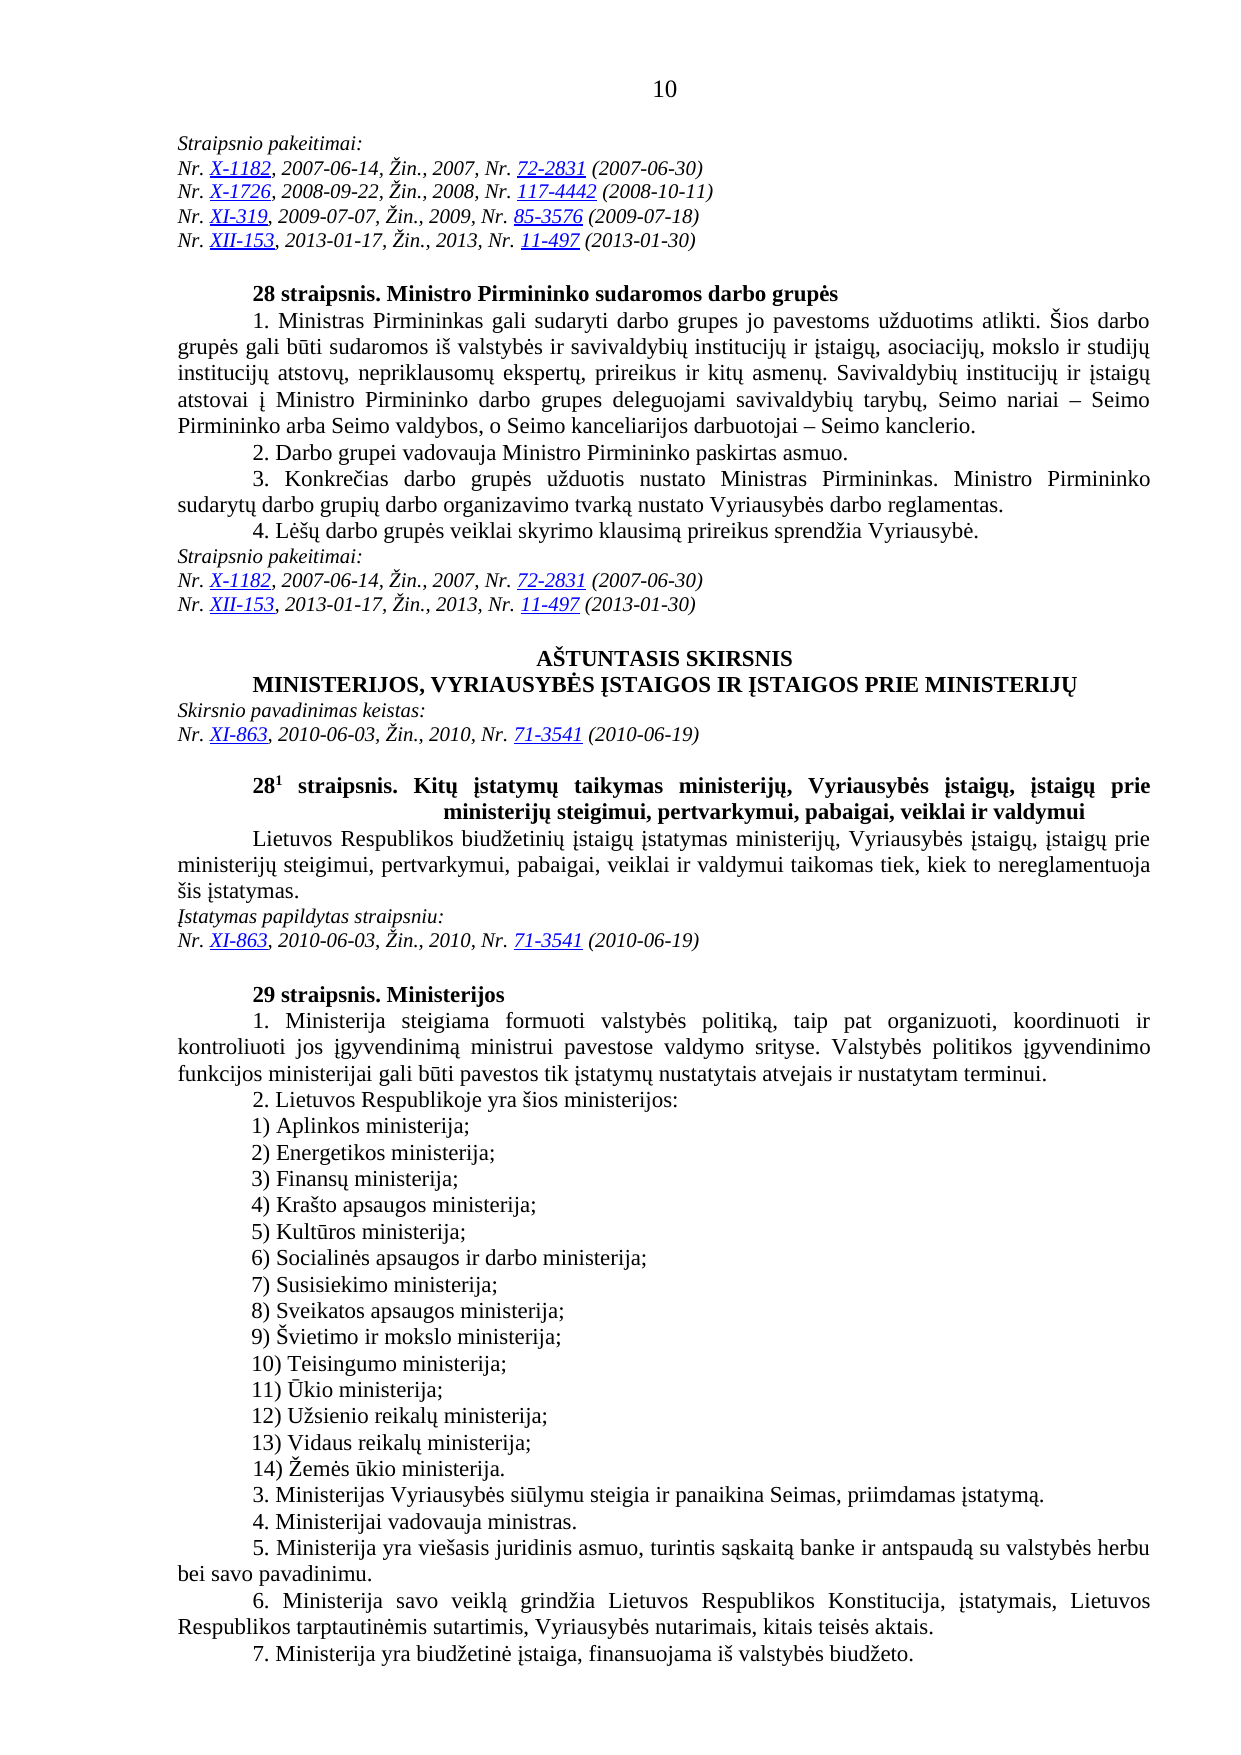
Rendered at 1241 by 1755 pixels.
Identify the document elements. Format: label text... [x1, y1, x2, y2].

text AŠTUNTASIS SKIRSNIS [177, 645, 1152, 671]
text Skirsnio pavadinimas keistas: [177, 698, 1152, 722]
text 5) Kultūros ministerija; [177, 1218, 1152, 1244]
text 281 straipsnis. Kitų įstatymų taikymas ministerijų, Vyriausybės įstaigų, įstaigų prie ministerijų steigimui, pertvarkymui, pabaigai, veiklai ir valdymui [252, 772, 1152, 825]
text 7) Susisiekimo ministerija; [177, 1271, 1152, 1297]
text 3. Konkrečias darbo grupės užduotis nustato Ministras Pirmininkas. Ministro Pirmininko sudarytų darbo grupių darbo organizavimo tvarką nustato Vyriausybės darbo reglamentas. [177, 465, 1152, 518]
text Lietuvos Respublikos biudžetinių įstaigų įstatymas ministerijų, Vyriausybės įstaigų, įstaigų prie ministerijų steigimui, pertvarkymui, pabaigai, veiklai ir valdymui taikomas tiek, kiek to nereglamentuoja šis įstatymas. [177, 825, 1152, 904]
text 6. Ministerija savo veiklą grindžia Lietuvos Respublikos Konstitucija, įstatymais, Lietuvos Respublikos tarptautinėmis sutartimis, Vyriausybės nutarimais, kitais teisės aktais. [177, 1587, 1152, 1639]
text Nr. XII-153, 2013-01-17, Žin., 2013, Nr. 11-497 (2013-01-30) [177, 592, 1152, 616]
text 9) Švietimo ir mokslo ministerija; [177, 1323, 1152, 1350]
text Straipsnio pakeitimai: [177, 131, 1152, 155]
text Nr. XI-863, 2010-06-03, Žin., 2010, Nr. 71-3541 (2010-06-19) [177, 928, 1152, 952]
text 4) Krašto apsaugos ministerija; [177, 1192, 1152, 1218]
text Nr. X-1726, 2008-09-22, Žin., 2008, Nr. 117-4442 (2008-10-11) [177, 179, 1152, 203]
text 6) Socialinės apsaugos ir darbo ministerija; [177, 1244, 1152, 1271]
text 3. Ministerijas Vyriausybės siūlymu steigia ir panaikina Seimas, priimdamas įstatymą. [177, 1481, 1152, 1508]
text 2. Lietuvos Respublikoje yra šios ministerijos: [177, 1086, 1152, 1112]
text Nr. X-1182, 2007-06-14, Žin., 2007, Nr. 72-2831 (2007-06-30) [177, 155, 1152, 179]
text 7. Ministerija yra biudžetinė įstaiga, finansuojama iš valstybės biudžeto. [177, 1639, 1152, 1666]
text 28 straipsnis. Ministro Pirmininko sudaromos darbo grupės [177, 280, 1152, 307]
text 12) Užsienio reikalų ministerija; [177, 1402, 1152, 1429]
text 4. Lėšų darbo grupės veiklai skyrimo klausimą prireikus sprendžia Vyriausybė. [177, 518, 1152, 544]
text 4. Ministerijai vadovauja ministras. [177, 1508, 1152, 1534]
text 2) Energetikos ministerija; [177, 1139, 1152, 1165]
text 3) Finansų ministerija; [177, 1165, 1152, 1192]
text 13) Vidaus reikalų ministerija; [177, 1429, 1152, 1455]
text 29 straipsnis. Ministerijos [177, 981, 1152, 1007]
text Straipsnio pakeitimai: [177, 544, 1152, 568]
text 8) Sveikatos apsaugos ministerija; [177, 1297, 1152, 1323]
text 2. Darbo grupei vadovauja Ministro Pirmininko paskirtas asmuo. [177, 438, 1152, 465]
text 11) Ūkio ministerija; [177, 1376, 1152, 1402]
text 5. Ministerija yra viešasis juridinis asmuo, turintis sąskaitą banke ir antspaudą su valstybės herbu bei savo pavadinimu. [177, 1534, 1152, 1587]
text Įstatymas papildytas straipsniu: [177, 904, 1152, 928]
text 14) Žemės ūkio ministerija. [177, 1455, 1152, 1481]
text MINISTERIJOS, VYRIAUSYBĖS ĮSTAIGOS IR ĮSTAIGOS PRIE MINISTERIJŲ [177, 671, 1152, 698]
text Nr. XI-863, 2010-06-03, Žin., 2010, Nr. 71-3541 (2010-06-19) [177, 722, 1152, 746]
text 1) Aplinkos ministerija; [177, 1112, 1152, 1139]
text Nr. XII-153, 2013-01-17, Žin., 2013, Nr. 11-497 (2013-01-30) [177, 228, 1152, 252]
text 10) Teisingumo ministerija; [177, 1350, 1152, 1376]
text Nr. XI-319, 2009-07-07, Žin., 2009, Nr. 85-3576 (2009-07-18) [177, 203, 1152, 228]
text Nr. X-1182, 2007-06-14, Žin., 2007, Nr. 72-2831 (2007-06-30) [177, 568, 1152, 592]
text 1. Ministras Pirmininkas gali sudaryti darbo grupes jo pavestoms užduotims atlikti. Šios darbo grupės gali būti sudaromos iš valstybės ir savivaldybių institucijų ir įstaigų, asociacijų, mokslo ir studijų institucijų atstovų, nepriklausomų ekspertų, prireikus ir kitų asmenų. Savivaldybių institucijų ir įstaigų atstovai į Ministro Pirmininko darbo grupes deleguojami savivaldybių tarybų, Seimo nariai – Seimo Pirmininko arba Seimo valdybos, o Seimo kanceliarijos darbuotojai – Seimo kanclerio. [177, 307, 1152, 438]
text 1. Ministerija steigiama formuoti valstybės politiką, taip pat organizuoti, koordinuoti ir kontroliuoti jos įgyvendinimą ministrui pavestose valdymo srityse. Valstybės politikos įgyvendinimo funkcijos ministerijai gali būti pavestos tik įstatymų nustatytais atvejais ir nustatytam terminui. [177, 1007, 1152, 1086]
